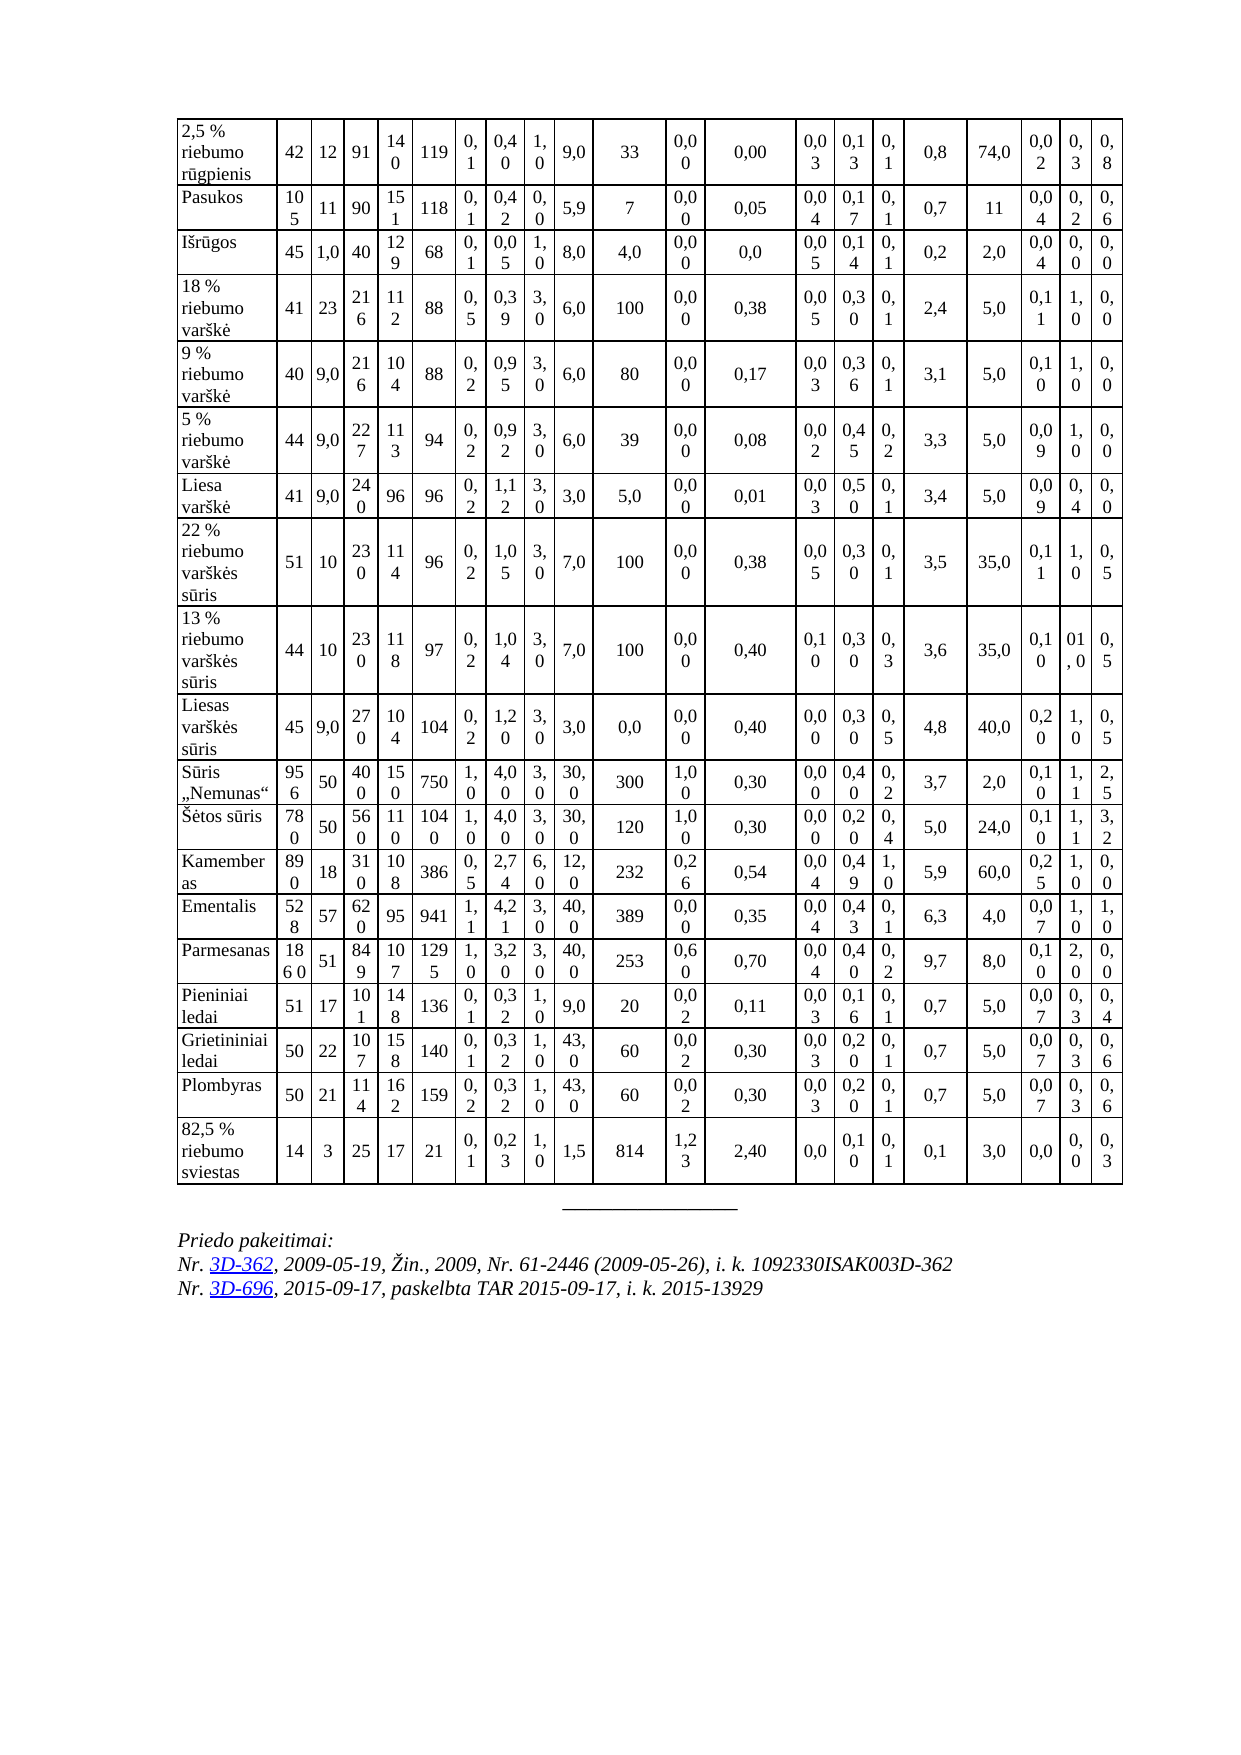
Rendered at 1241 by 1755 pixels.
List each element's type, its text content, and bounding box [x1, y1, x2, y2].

table_cell 101 [345, 984, 377, 1027]
table_cell 0,1 [456, 186, 485, 229]
table_cell 0,4 [1061, 474, 1091, 517]
table_cell 43,0 [555, 1029, 592, 1072]
table_cell 0,1 [874, 1029, 903, 1072]
table_cell 528 [278, 895, 311, 938]
table_cell 50 [278, 1073, 311, 1117]
table_cell 0,04 [797, 940, 834, 982]
table_cell 9,7 [905, 940, 966, 982]
table_cell 0,50 [835, 474, 872, 517]
table_cell 1,12 [487, 474, 524, 517]
table_cell 0,95 [487, 342, 524, 406]
table_cell 10 [312, 607, 343, 693]
table_cell 112 [379, 275, 412, 340]
table_cell 2,74 [487, 850, 524, 893]
table_cell 140 [413, 1029, 455, 1072]
table_cell 0,2 [456, 408, 485, 472]
table_cell 0,5 [1092, 695, 1122, 759]
table_cell 12,0 [555, 850, 592, 893]
table_cell 0,4 [874, 805, 903, 848]
table_cell Ementalis [178, 895, 276, 938]
table_cell 0,00 [797, 695, 834, 759]
table_cell 0,00 [706, 120, 795, 184]
table_cell 0,1 [456, 231, 485, 274]
table_cell 3,0 [525, 607, 554, 693]
table_cell 0,36 [835, 342, 872, 406]
table_cell 9,0 [555, 120, 592, 184]
table_cell 0,16 [835, 984, 872, 1027]
table_cell 0,02 [1022, 120, 1059, 184]
table_cell 0,00 [667, 231, 704, 274]
table_cell 41 [278, 275, 311, 340]
table_cell 0,04 [1022, 231, 1059, 274]
table_cell 0,40 [487, 120, 524, 184]
table_cell 0,00 [667, 120, 704, 184]
table_cell 10 [312, 519, 343, 605]
table_cell 12 [312, 120, 343, 184]
table_cell 890 [278, 850, 311, 893]
table_cell 51 [278, 519, 311, 605]
table_cell 0,1 [874, 1118, 903, 1183]
table_cell 0,10 [1022, 940, 1059, 982]
table_cell 0,38 [706, 275, 795, 340]
table_cell 1,0 [525, 1029, 554, 1072]
table_cell 560 [345, 805, 377, 848]
table_cell 0,20 [835, 805, 872, 848]
table_cell 0,6 [1092, 186, 1122, 229]
table_cell 0,2 [905, 231, 966, 274]
table_cell 0,03 [797, 474, 834, 517]
table_cell 40 [345, 231, 377, 274]
table_cell 0,10 [1022, 342, 1059, 406]
table_cell 216 [345, 342, 377, 406]
table_cell 7,0 [555, 607, 592, 693]
table_cell 0,17 [835, 186, 872, 229]
table_cell 9 % riebumo varškė [178, 342, 276, 406]
table_cell 6,0 [555, 342, 592, 406]
table_cell 0,07 [1022, 1029, 1059, 1072]
table_cell 90 [345, 186, 377, 229]
table_cell 100 [594, 275, 665, 340]
table_cell 5,0 [968, 1073, 1021, 1117]
table_cell 0,05 [487, 231, 524, 274]
table_cell 9,0 [312, 695, 343, 759]
table_cell 35,0 [968, 607, 1021, 693]
table_cell 44 [278, 408, 311, 472]
table_cell 1,5 [555, 1118, 592, 1183]
table_cell 35,0 [968, 519, 1021, 605]
table_cell 1,0 [1061, 850, 1091, 893]
table_cell 232 [594, 850, 665, 893]
table_cell 0,11 [1022, 275, 1059, 340]
table_cell 104 [379, 695, 412, 759]
table_cell 5,0 [968, 984, 1021, 1027]
table_cell 0,4 [1092, 984, 1122, 1027]
table_cell 3,0 [525, 895, 554, 938]
table_cell 162 [379, 1073, 412, 1117]
table_cell 0,07 [1022, 895, 1059, 938]
table_cell 3,0 [555, 474, 592, 517]
table_cell 0,0 [1092, 408, 1122, 472]
table_cell 0,03 [797, 984, 834, 1027]
table_cell 1295 [413, 940, 455, 982]
table_cell 5,9 [905, 850, 966, 893]
table_cell 230 [345, 607, 377, 693]
table_cell 0,00 [667, 474, 704, 517]
table_cell 158 [379, 1029, 412, 1072]
text ______________ [177, 1185, 1122, 1213]
table_cell 0,26 [667, 850, 704, 893]
table_cell 24,0 [968, 805, 1021, 848]
table_cell 94 [413, 408, 455, 472]
table_cell 0,2 [874, 940, 903, 982]
table_cell 43,0 [555, 1073, 592, 1117]
table_cell Parmesanas [178, 940, 276, 982]
table_cell 5,9 [555, 186, 592, 229]
table_cell 5,0 [905, 805, 966, 848]
table_cell 82,5 % riebumo sviestas [178, 1118, 276, 1183]
table_cell 0,25 [1022, 850, 1059, 893]
table_cell 0,1 [874, 231, 903, 274]
table_cell 1,0 [1061, 342, 1091, 406]
table_cell 91 [345, 120, 377, 184]
table_cell 1,0 [1061, 408, 1091, 472]
table_cell 0,01 [706, 474, 795, 517]
table_cell 310 [345, 850, 377, 893]
table_cell 0,0 [1092, 342, 1122, 406]
table_cell Liesa varškė [178, 474, 276, 517]
table_cell 0,1 [874, 474, 903, 517]
table_cell 0,14 [835, 231, 872, 274]
table_cell 3,1 [905, 342, 966, 406]
table_cell 0,2 [456, 519, 485, 605]
table_cell 300 [594, 761, 665, 804]
table_cell 88 [413, 275, 455, 340]
table_cell 0,07 [1022, 1073, 1059, 1117]
table_cell 96 [413, 519, 455, 605]
table_cell 6,3 [905, 895, 966, 938]
table_cell 0,00 [667, 607, 704, 693]
table_cell 6,0 [555, 275, 592, 340]
table_cell 150 [379, 761, 412, 804]
table_cell 0,2 [456, 1073, 485, 1117]
table_cell Sūris „Nemunas“ [178, 761, 276, 804]
table_cell 5 % riebumo varškė [178, 408, 276, 472]
table_cell 3,0 [555, 695, 592, 759]
table_cell 240 [345, 474, 377, 517]
table_cell 22 % riebumo varškės sūris [178, 519, 276, 605]
table_cell 0,32 [487, 1073, 524, 1117]
table_cell 0,1 [456, 1118, 485, 1183]
table_cell 104 [413, 695, 455, 759]
table_cell 0,00 [797, 761, 834, 804]
table_cell 113 [379, 408, 412, 472]
table_cell 8,0 [555, 231, 592, 274]
table_cell 1,0 [456, 761, 485, 804]
table_cell Liesas varškės sūris [178, 695, 276, 759]
table_cell 0,3 [1092, 1118, 1122, 1183]
table_cell 9,0 [312, 474, 343, 517]
table_cell 80 [594, 342, 665, 406]
table_cell 0,6 [1092, 1073, 1122, 1117]
table_cell 1,0 [456, 805, 485, 848]
table_cell 5,0 [968, 342, 1021, 406]
table_cell 1,1 [456, 895, 485, 938]
table_cell 1,0 [1061, 519, 1091, 605]
table_cell 0,30 [706, 1029, 795, 1072]
table_cell 105 [278, 186, 311, 229]
table_cell 0,11 [706, 984, 795, 1027]
table_cell 3,0 [525, 474, 554, 517]
text Nr. 3D-696, 2015-09-17, paskelbta TAR 2015-09-17, i. k. 2015-13929 [177, 1276, 1122, 1300]
table_cell 114 [379, 519, 412, 605]
table_cell 216 [345, 275, 377, 340]
table_cell 0,1 [905, 1118, 966, 1183]
table_cell 22 [312, 1029, 343, 1072]
table_cell 50 [312, 805, 343, 848]
table_cell 0,17 [706, 342, 795, 406]
table_cell 0,02 [667, 1073, 704, 1117]
table_cell 3,2 [1092, 805, 1122, 848]
table_cell 40,0 [968, 695, 1021, 759]
table_cell 0,35 [706, 895, 795, 938]
table_cell 3,3 [905, 408, 966, 472]
table_cell 0,2 [456, 607, 485, 693]
table_cell 3,0 [525, 805, 554, 848]
table_cell 40,0 [555, 940, 592, 982]
table_cell 1,0 [874, 850, 903, 893]
table_cell 0,23 [487, 1118, 524, 1183]
table_cell 4,0 [968, 895, 1021, 938]
table_cell 1,1 [1061, 761, 1091, 804]
table_cell 386 [413, 850, 455, 893]
table_cell 0,2 [456, 342, 485, 406]
table_cell 159 [413, 1073, 455, 1117]
table_cell 400 [345, 761, 377, 804]
table_cell Plombyras [178, 1073, 276, 1117]
table_cell 0,40 [835, 761, 872, 804]
table_cell 0,60 [667, 940, 704, 982]
table_cell 0,04 [797, 895, 834, 938]
table_cell 140 [379, 120, 412, 184]
table_cell 0,30 [706, 1073, 795, 1117]
table_cell 3,0 [525, 761, 554, 804]
table_cell 0,1 [874, 120, 903, 184]
table_cell 2,5 % riebumo rūgpienis [178, 120, 276, 184]
table_cell 0,00 [667, 186, 704, 229]
table_cell 5,0 [968, 474, 1021, 517]
table_cell 0,0 [706, 231, 795, 274]
table_cell Išrūgos [178, 231, 276, 274]
table_cell Pasukos [178, 186, 276, 229]
table_cell 0,00 [797, 805, 834, 848]
table_cell 3,0 [525, 519, 554, 605]
table_cell 2,4 [905, 275, 966, 340]
table_cell 0,2 [874, 761, 903, 804]
table_cell 8,0 [968, 940, 1021, 982]
table_cell 4,00 [487, 805, 524, 848]
table_cell Kamemberas [178, 850, 276, 893]
table_cell 20 [594, 984, 665, 1027]
table_cell 7,0 [555, 519, 592, 605]
table_cell 0,02 [667, 1029, 704, 1072]
table_cell 0,05 [797, 519, 834, 605]
table_cell 0,42 [487, 186, 524, 229]
table_cell 118 [379, 607, 412, 693]
table_cell 0,1 [874, 984, 903, 1027]
table_cell 88 [413, 342, 455, 406]
table_cell 107 [345, 1029, 377, 1072]
table_cell 0,3 [1061, 1029, 1091, 1072]
table_cell 3,20 [487, 940, 524, 982]
table_cell 0,08 [706, 408, 795, 472]
table_cell 0,20 [1022, 695, 1059, 759]
table_cell 0,13 [835, 120, 872, 184]
table_cell 1,0 [456, 940, 485, 982]
table_cell Grietininiai ledai [178, 1029, 276, 1072]
table_cell 40 [278, 342, 311, 406]
table_cell 3,7 [905, 761, 966, 804]
table_cell 5,0 [968, 408, 1021, 472]
table_cell 5,0 [968, 275, 1021, 340]
table_cell 0,54 [706, 850, 795, 893]
table_cell 0,00 [667, 342, 704, 406]
table_cell 9,0 [312, 408, 343, 472]
table_cell 2,40 [706, 1118, 795, 1183]
table_cell 0,07 [1022, 984, 1059, 1027]
table_cell 42 [278, 120, 311, 184]
table_cell 0,39 [487, 275, 524, 340]
table_cell 0,0 [594, 695, 665, 759]
table_cell 0,1 [456, 984, 485, 1027]
table_cell 45 [278, 231, 311, 274]
table_cell 0,04 [797, 850, 834, 893]
table_cell 100 [594, 519, 665, 605]
table_cell 129 [379, 231, 412, 274]
table_cell 941 [413, 895, 455, 938]
table_cell 0,04 [1022, 186, 1059, 229]
table_cell 0,5 [1092, 519, 1122, 605]
table_cell 50 [278, 1029, 311, 1072]
table_cell 0,2 [456, 474, 485, 517]
table_cell 136 [413, 984, 455, 1027]
table_cell 0,0 [1022, 1118, 1059, 1183]
table_cell 107 [379, 940, 412, 982]
table_cell 30,0 [555, 761, 592, 804]
table_cell 0,1 [874, 1073, 903, 1117]
table_cell 1,0 [1061, 895, 1091, 938]
table_cell 0,1 [456, 1029, 485, 1072]
table_cell 0,40 [706, 607, 795, 693]
table_cell 0,40 [706, 695, 795, 759]
table_cell 104 [379, 342, 412, 406]
table_cell 0,0 [1061, 231, 1091, 274]
table_cell 0,0 [1061, 1118, 1091, 1183]
table_cell 270 [345, 695, 377, 759]
table_cell 0,03 [797, 1029, 834, 1072]
table_cell 1,1 [1061, 805, 1091, 848]
table_cell 4,0 [594, 231, 665, 274]
table_cell 1,0 [525, 984, 554, 1027]
table_cell 2,0 [1061, 940, 1091, 982]
table_cell 50 [312, 761, 343, 804]
table_cell 1,0 [1061, 695, 1091, 759]
table_cell 230 [345, 519, 377, 605]
table_cell 0,6 [1092, 1029, 1122, 1072]
table_cell 0,30 [835, 519, 872, 605]
table_cell 3,0 [525, 408, 554, 472]
table_cell 0,5 [1092, 607, 1122, 693]
table_cell 0,49 [835, 850, 872, 893]
table_cell 6,0 [555, 408, 592, 472]
table_cell 0,09 [1022, 408, 1059, 472]
table_cell 0,02 [797, 408, 834, 472]
table_cell 0,0 [1092, 231, 1122, 274]
table_cell 9,0 [312, 342, 343, 406]
table_cell 0,10 [835, 1118, 872, 1183]
table_cell 0,20 [835, 1029, 872, 1072]
table_cell 0,03 [797, 120, 834, 184]
table_cell 2,0 [968, 231, 1021, 274]
table_cell 18 % riebumo varškė [178, 275, 276, 340]
table_cell 0,30 [835, 607, 872, 693]
table_cell 0,30 [706, 761, 795, 804]
table_cell 0,1 [874, 275, 903, 340]
table_cell 0,30 [706, 805, 795, 848]
table_cell 25 [345, 1118, 377, 1183]
table_cell 0,2 [456, 695, 485, 759]
table_cell 0,10 [1022, 805, 1059, 848]
table_cell 14 [278, 1118, 311, 1183]
table_cell 4,8 [905, 695, 966, 759]
table_cell 0,00 [667, 695, 704, 759]
table_cell 2,5 [1092, 761, 1122, 804]
table_cell 3,0 [968, 1118, 1021, 1183]
table_cell 0,00 [667, 895, 704, 938]
table_cell 119 [413, 120, 455, 184]
table_cell 1,0 [525, 120, 554, 184]
table_cell 01, 0 [1061, 607, 1091, 693]
table_cell 1,0 [312, 231, 343, 274]
table_cell 7 [594, 186, 665, 229]
table_cell 96 [379, 474, 412, 517]
table_cell 0,30 [835, 275, 872, 340]
table_cell 1,20 [487, 695, 524, 759]
table_cell 0,8 [1092, 120, 1122, 184]
table_cell 814 [594, 1118, 665, 1183]
table_cell 0,5 [456, 850, 485, 893]
table_cell 0,1 [874, 895, 903, 938]
table_cell 0,3 [1061, 984, 1091, 1027]
table_cell 956 [278, 761, 311, 804]
text Nr. 3D-362, 2009-05-19, Žin., 2009, Nr. 61-2446 (2009-05-26), i. k. 1092330ISAK003D-362 [177, 1252, 1122, 1276]
table_cell 0,0 [525, 186, 554, 229]
table_cell 57 [312, 895, 343, 938]
table_cell 750 [413, 761, 455, 804]
table_cell 0,92 [487, 408, 524, 472]
table_cell 108 [379, 850, 412, 893]
table_cell 1,0 [525, 231, 554, 274]
table_cell 1,0 [1061, 275, 1091, 340]
table_cell 0,70 [706, 940, 795, 982]
table_cell 3,0 [525, 342, 554, 406]
table_cell 0,7 [905, 1073, 966, 1117]
table_cell 120 [594, 805, 665, 848]
table_cell 4,00 [487, 761, 524, 804]
table_cell 40,0 [555, 895, 592, 938]
table_cell 1,05 [487, 519, 524, 605]
table_cell 0,40 [835, 940, 872, 982]
table_cell 0,20 [835, 1073, 872, 1117]
table_cell 0,05 [797, 231, 834, 274]
table_cell 0,1 [456, 120, 485, 184]
table_cell 3,0 [525, 695, 554, 759]
table_cell 1,0 [1092, 895, 1122, 938]
table_cell 0,8 [905, 120, 966, 184]
table_cell 30,0 [555, 805, 592, 848]
table_cell 60,0 [968, 850, 1021, 893]
table_cell 3,4 [905, 474, 966, 517]
table_cell 11 [312, 186, 343, 229]
table_cell 1,0 [525, 1073, 554, 1117]
table_cell 0,05 [797, 275, 834, 340]
table_cell 60 [594, 1029, 665, 1072]
table_cell 45 [278, 695, 311, 759]
table_cell 620 [345, 895, 377, 938]
table_cell Šėtos sūris [178, 805, 276, 848]
table_cell 1,23 [667, 1118, 704, 1183]
table_cell 151 [379, 186, 412, 229]
table_cell 0,0 [797, 1118, 834, 1183]
table_cell 74,0 [968, 120, 1021, 184]
table_cell 0,1 [874, 342, 903, 406]
table_cell 44 [278, 607, 311, 693]
table_cell 1,04 [487, 607, 524, 693]
table_cell 0,00 [667, 275, 704, 340]
table_cell 0,0 [1092, 474, 1122, 517]
table_cell 39 [594, 408, 665, 472]
table_cell 0,45 [835, 408, 872, 472]
table_cell 5,0 [968, 1029, 1021, 1072]
table_cell 18 [312, 850, 343, 893]
table_cell 0,32 [487, 984, 524, 1027]
table_cell 0,1 [874, 186, 903, 229]
table_cell 1,0 [525, 1118, 554, 1183]
table_cell 0,09 [1022, 474, 1059, 517]
table_cell 148 [379, 984, 412, 1027]
table_cell 0,00 [667, 519, 704, 605]
table_cell 5,0 [594, 474, 665, 517]
table_cell 0,3 [1061, 1073, 1091, 1117]
table_cell 0,7 [905, 186, 966, 229]
table_cell 23 [312, 275, 343, 340]
table_cell 51 [278, 984, 311, 1027]
table_cell 1040 [413, 805, 455, 848]
table_cell 0,38 [706, 519, 795, 605]
table_cell 110 [379, 805, 412, 848]
table_cell 17 [379, 1118, 412, 1183]
table_cell 97 [413, 607, 455, 693]
table_cell 21 [413, 1118, 455, 1183]
table_cell 0,03 [797, 1073, 834, 1117]
text Priedo pakeitimai: [177, 1227, 1122, 1252]
table_cell 0,7 [905, 984, 966, 1027]
table_cell 6,0 [525, 850, 554, 893]
table_cell 1,00 [667, 761, 704, 804]
table_cell 0,0 [1092, 940, 1122, 982]
table_cell 0,00 [667, 408, 704, 472]
table_cell 0,0 [1092, 275, 1122, 340]
table_cell 11 [968, 186, 1021, 229]
table_cell 114 [345, 1073, 377, 1117]
table_cell 13 % riebumo varškės sūris [178, 607, 276, 693]
table_cell 41 [278, 474, 311, 517]
table_cell 96 [413, 474, 455, 517]
table_cell 21 [312, 1073, 343, 1117]
table_cell 2,0 [968, 761, 1021, 804]
table_cell 4,21 [487, 895, 524, 938]
table_cell 3,5 [905, 519, 966, 605]
table_cell 9,0 [555, 984, 592, 1027]
table_cell 0,10 [797, 607, 834, 693]
table_cell 60 [594, 1073, 665, 1117]
table_cell 0,2 [1061, 186, 1091, 229]
table_cell 227 [345, 408, 377, 472]
table_cell 0,30 [835, 695, 872, 759]
table_cell 0,03 [797, 342, 834, 406]
table_cell 849 [345, 940, 377, 982]
table_cell 1,00 [667, 805, 704, 848]
table_cell 100 [594, 607, 665, 693]
table_cell 0,10 [1022, 607, 1059, 693]
table_cell 0,5 [874, 695, 903, 759]
table_cell 51 [312, 940, 343, 982]
table_cell 3,6 [905, 607, 966, 693]
table_cell Pieniniai ledai [178, 984, 276, 1027]
table_cell 0,0 [1092, 850, 1122, 893]
table_cell 253 [594, 940, 665, 982]
table_cell 780 [278, 805, 311, 848]
table_cell 0,10 [1022, 761, 1059, 804]
table_cell 3,0 [525, 275, 554, 340]
table_cell 3,0 [525, 940, 554, 982]
table_cell 389 [594, 895, 665, 938]
table_cell 95 [379, 895, 412, 938]
table_cell 33 [594, 120, 665, 184]
table_cell 0,43 [835, 895, 872, 938]
table_cell 0,3 [1061, 120, 1091, 184]
table_cell 118 [413, 186, 455, 229]
table_cell 0,02 [667, 984, 704, 1027]
table_cell 0,1 [874, 519, 903, 605]
table_cell 0,5 [456, 275, 485, 340]
table_cell 0,7 [905, 1029, 966, 1072]
table_cell 3 [312, 1118, 343, 1183]
table_cell 186 0 [278, 940, 311, 982]
table_cell 0,05 [706, 186, 795, 229]
table_cell 17 [312, 984, 343, 1027]
table_cell 0,04 [797, 186, 834, 229]
table_cell 0,11 [1022, 519, 1059, 605]
table_cell 0,32 [487, 1029, 524, 1072]
table_cell 0,2 [874, 408, 903, 472]
table_cell 0,3 [874, 607, 903, 693]
table_cell 68 [413, 231, 455, 274]
